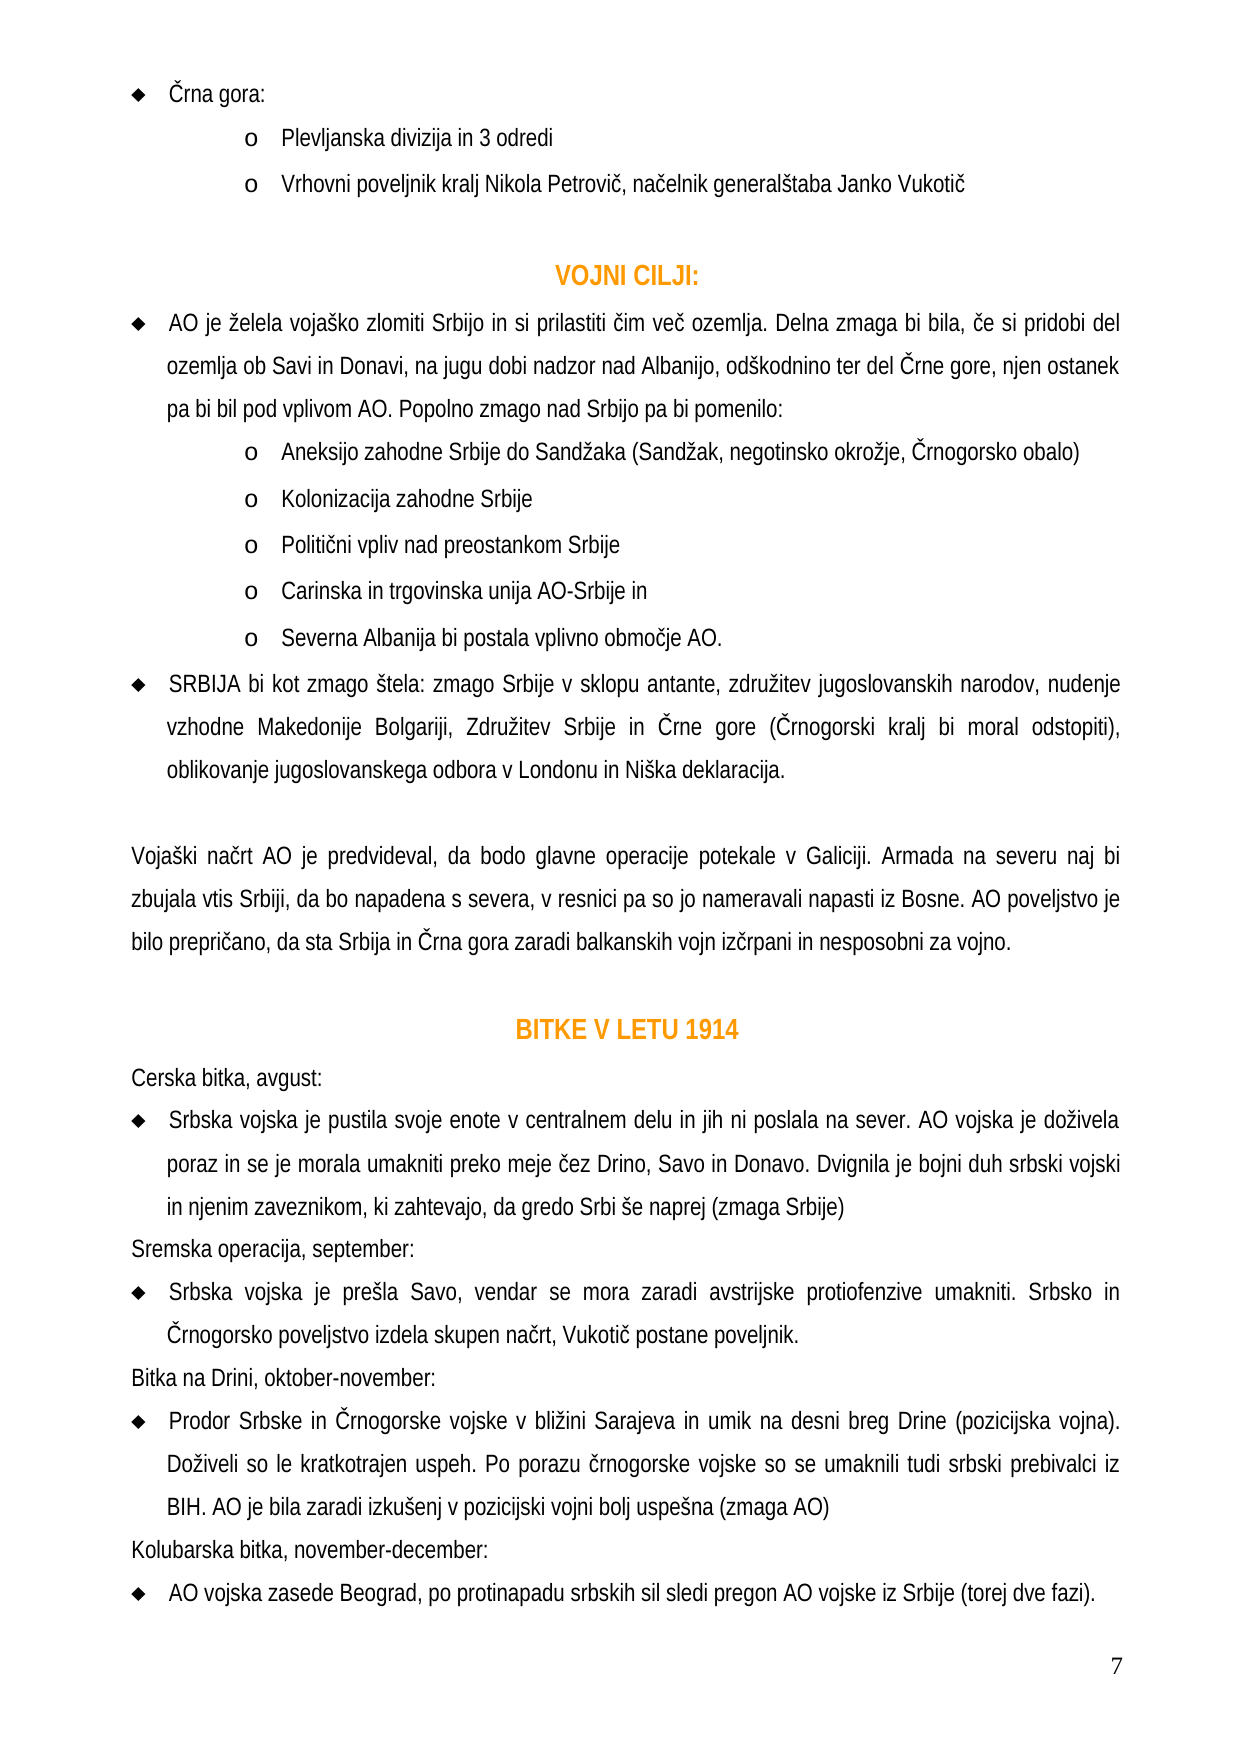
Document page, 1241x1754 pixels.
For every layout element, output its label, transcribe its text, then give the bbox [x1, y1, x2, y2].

text BITKE V LETU 1914 [131, 1012, 1123, 1046]
list Aneksijo zahodne Srbije do Sandžaka (Sandžak, negotinsko okrožje, Črnogorsko obalo) [244, 437, 1123, 468]
list AO vojska zasede Beograd, po protinapadu srbskih sil sledi pregon AO vojske iz Srbije (torej dve fazi). [131, 1578, 1123, 1607]
list Srbska vojska je pustila svoje enote v centralnem delu in jih ni poslala na sever. AO vojska je doživela poraz in se je morala umakniti preko meje čez Drino, Savo in Donavo. Dvignila je bojni duh srbski vojski in njenim zaveznikom, ki zahtevajo, da gredo Srbi še naprej (zmaga Srbije) [131, 1106, 1123, 1220]
list Vrhovni poveljnik kralj Nikola Petrovič, načelnik generalštaba Janko Vukotič [244, 169, 1123, 200]
list Politični vpliv nad preostankom Srbije [244, 530, 1123, 561]
text VOJNI CILJI: [131, 258, 1123, 292]
text Sremska operacija, september: [131, 1234, 1123, 1263]
list Plevljanska divizija in 3 odredi [244, 122, 1123, 153]
text Vojaški načrt AO je predvideval, da bodo glavne operacije potekale v Galiciji. Armada na severu naj bi zbujala vtis Srbiji, da bo napadena s severa, v resnici pa so jo nameravali napasti iz Bosne. AO poveljstvo je bilo prepričano, da sta Srbija in Črna gora zaradi balkanskih vojn izčrpani in nesposobni za vojno. [131, 841, 1123, 955]
text Kolubarska bitka, november-december: [131, 1535, 1123, 1564]
list SRBIJA bi kot zmago štela: zmago Srbije v sklopu antante, združitev jugoslovanskih narodov, nudenje vzhodne Makedonije Bolgariji, Združitev Srbije in Črne gore (Črnogorski kralj bi moral odstopiti), oblikovanje jugoslovanskega odbora v Londonu in Niška deklaracija. [131, 669, 1123, 784]
list Carinska in trgovinska unija AO-Srbije in [244, 576, 1123, 607]
text Cerska bitka, avgust: [131, 1063, 1123, 1091]
list Severna Albanija bi postala vplivno območje AO. [244, 623, 1123, 653]
list Kolonizacija zahodne Srbije [244, 483, 1123, 514]
text Bitka na Drini, oktober-november: [131, 1363, 1123, 1392]
list Črna gora: [131, 79, 1123, 108]
list AO je želela vojaško zlomiti Srbijo in si prilastiti čim več ozemlja. Delna zmaga bi bila, če si pridobi del ozemlja ob Savi in Donavi, na jugu dobi nadzor nad Albanijo, odškodnino ter del Črne gore, njen ostanek pa bi bil pod vplivom AO. Popolno zmago nad Srbijo pa bi pomenilo: [131, 308, 1123, 423]
list Prodor Srbske in Črnogorske vojske v bližini Sarajeva in umik na desni breg Drine (pozicijska vojna). Doživeli so le kratkotrajen uspeh. Po porazu črnogorske vojske so se umaknili tudi srbski prebivalci iz BIH. AO je bila zaradi izkušenj v pozicijski vojni bolj uspešna (zmaga AO) [131, 1406, 1123, 1521]
list Srbska vojska je prešla Savo, vendar se mora zaradi avstrijske protiofenzive umakniti. Srbsko in Črnogorsko poveljstvo izdela skupen načrt, Vukotič postane poveljnik. [131, 1277, 1123, 1349]
